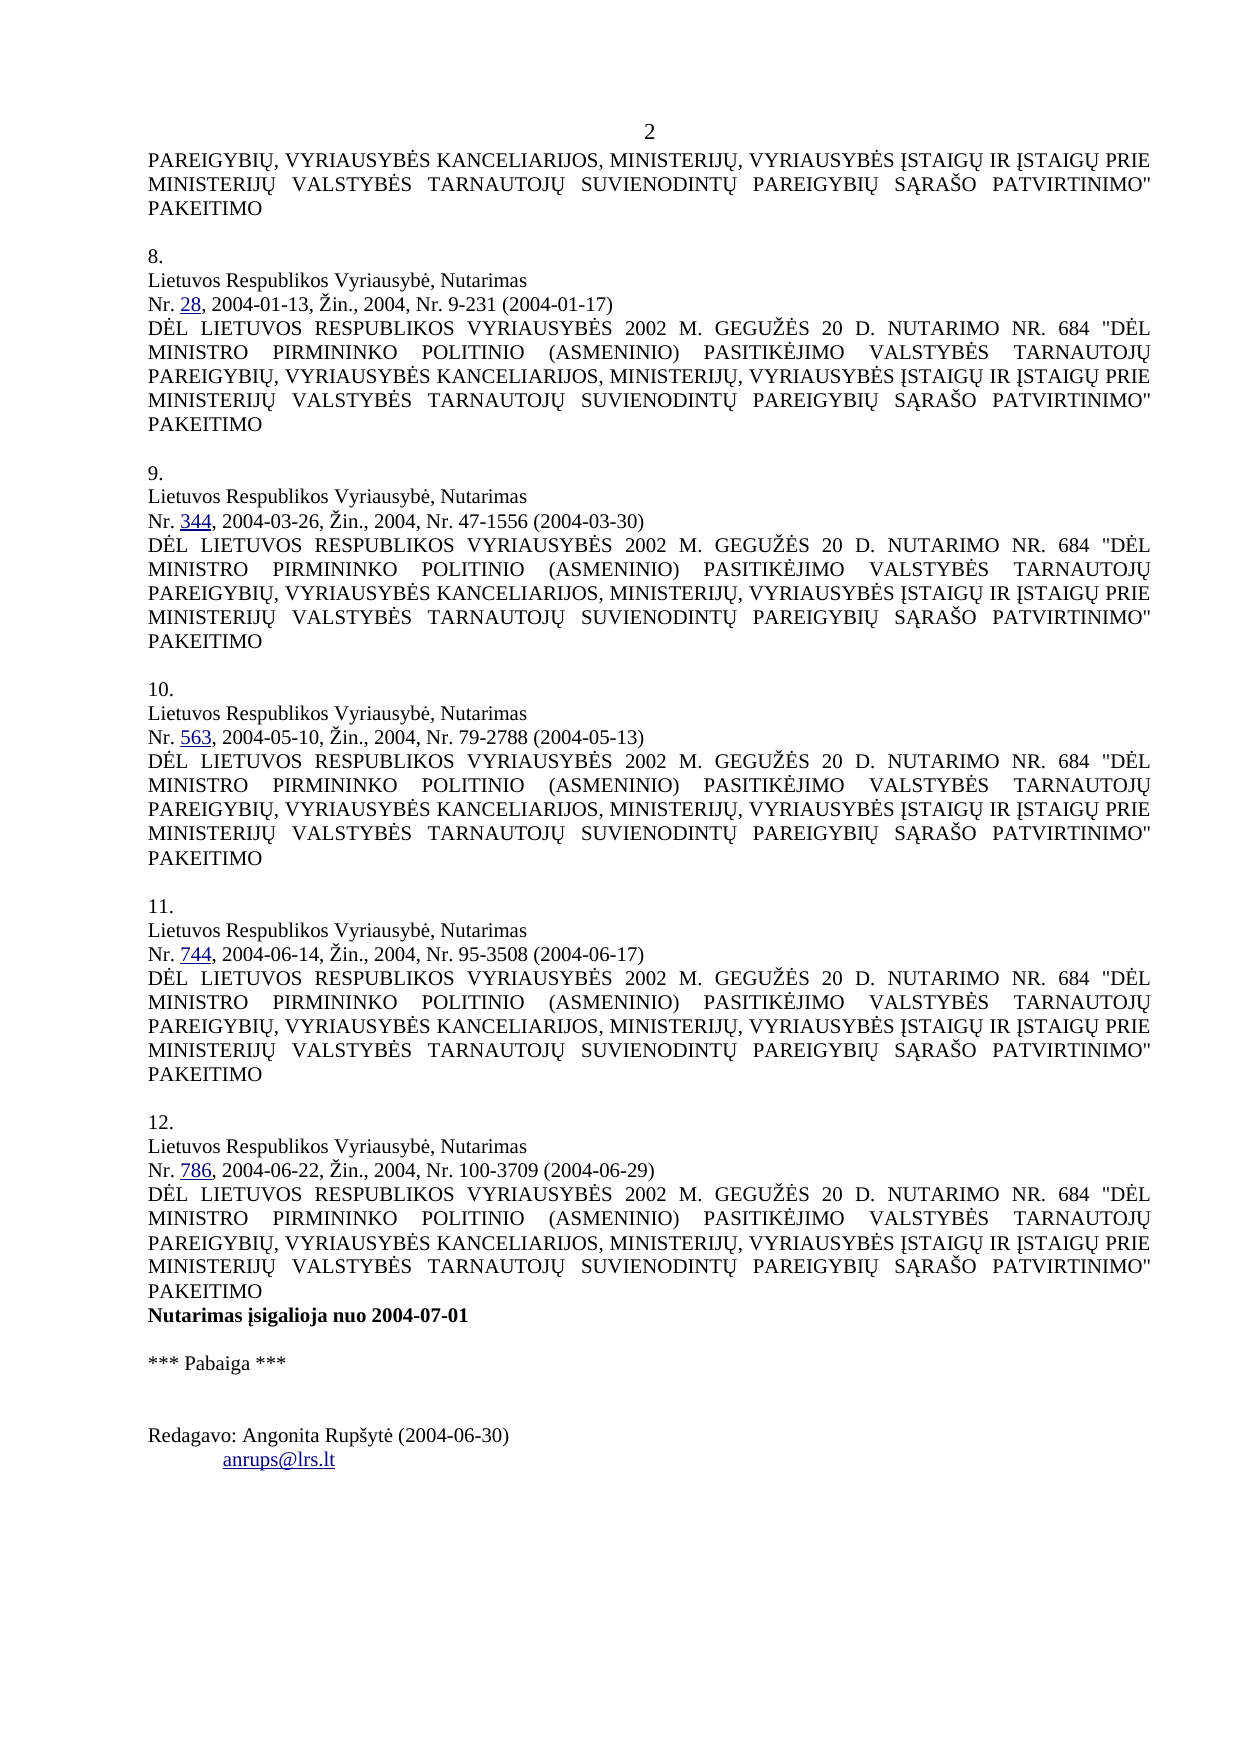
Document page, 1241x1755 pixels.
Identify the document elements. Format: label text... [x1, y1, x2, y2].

text Redagavo: Angonita Rupšytė (2004-06-30) [148, 1423, 1152, 1447]
text Nr. 744, 2004-06-14, Žin., 2004, Nr. 95-3508 (2004-06-17) [148, 942, 1152, 966]
text 11. [148, 893, 1152, 918]
text *** Pabaiga *** [148, 1351, 1152, 1375]
text Lietuvos Respublikos Vyriausybė, Nutarimas [148, 268, 1152, 292]
text DĖL LIETUVOS RESPUBLIKOS VYRIAUSYBĖS 2002 M. GEGUŽĖS 20 D. NUTARIMO NR. 684 "DĖL MINISTRO PIRMININKO POLITINIO (ASMENINIO) PASITIKĖJIMO VALSTYBĖS TARNAUTOJŲ PAREIGYBIŲ, VYRIAUSYBĖS KANCELIARIJOS, MINISTERIJŲ, VYRIAUSYBĖS ĮSTAIGŲ IR ĮSTAIGŲ PRIE MINISTERIJŲ VALSTYBĖS TARNAUTOJŲ SUVIENODINTŲ PAREIGYBIŲ SĄRAŠO PATVIRTINIMO" PAKEITIMO [148, 966, 1152, 1086]
text Nr. 786, 2004-06-22, Žin., 2004, Nr. 100-3709 (2004-06-29) [148, 1158, 1152, 1182]
text anrups@lrs.lt [148, 1447, 1152, 1471]
text PAREIGYBIŲ, VYRIAUSYBĖS KANCELIARIJOS, MINISTERIJŲ, VYRIAUSYBĖS ĮSTAIGŲ IR ĮSTAIGŲ PRIE MINISTERIJŲ VALSTYBĖS TARNAUTOJŲ SUVIENODINTŲ PAREIGYBIŲ SĄRAŠO PATVIRTINIMO" PAKEITIMO [148, 148, 1152, 220]
text 9. [148, 460, 1152, 484]
text Nr. 344, 2004-03-26, Žin., 2004, Nr. 47-1556 (2004-03-30) [148, 508, 1152, 533]
text 12. [148, 1110, 1152, 1134]
text Lietuvos Respublikos Vyriausybė, Nutarimas [148, 1134, 1152, 1158]
text Nr. 563, 2004-05-10, Žin., 2004, Nr. 79-2788 (2004-05-13) [148, 725, 1152, 749]
text DĖL LIETUVOS RESPUBLIKOS VYRIAUSYBĖS 2002 M. GEGUŽĖS 20 D. NUTARIMO NR. 684 "DĖL MINISTRO PIRMININKO POLITINIO (ASMENINIO) PASITIKĖJIMO VALSTYBĖS TARNAUTOJŲ PAREIGYBIŲ, VYRIAUSYBĖS KANCELIARIJOS, MINISTERIJŲ, VYRIAUSYBĖS ĮSTAIGŲ IR ĮSTAIGŲ PRIE MINISTERIJŲ VALSTYBĖS TARNAUTOJŲ SUVIENODINTŲ PAREIGYBIŲ SĄRAŠO PATVIRTINIMO" PAKEITIMO [148, 533, 1152, 653]
text DĖL LIETUVOS RESPUBLIKOS VYRIAUSYBĖS 2002 M. GEGUŽĖS 20 D. NUTARIMO NR. 684 "DĖL MINISTRO PIRMININKO POLITINIO (ASMENINIO) PASITIKĖJIMO VALSTYBĖS TARNAUTOJŲ PAREIGYBIŲ, VYRIAUSYBĖS KANCELIARIJOS, MINISTERIJŲ, VYRIAUSYBĖS ĮSTAIGŲ IR ĮSTAIGŲ PRIE MINISTERIJŲ VALSTYBĖS TARNAUTOJŲ SUVIENODINTŲ PAREIGYBIŲ SĄRAŠO PATVIRTINIMO" PAKEITIMO [148, 1182, 1152, 1303]
text DĖL LIETUVOS RESPUBLIKOS VYRIAUSYBĖS 2002 M. GEGUŽĖS 20 D. NUTARIMO NR. 684 "DĖL MINISTRO PIRMININKO POLITINIO (ASMENINIO) PASITIKĖJIMO VALSTYBĖS TARNAUTOJŲ PAREIGYBIŲ, VYRIAUSYBĖS KANCELIARIJOS, MINISTERIJŲ, VYRIAUSYBĖS ĮSTAIGŲ IR ĮSTAIGŲ PRIE MINISTERIJŲ VALSTYBĖS TARNAUTOJŲ SUVIENODINTŲ PAREIGYBIŲ SĄRAŠO PATVIRTINIMO" PAKEITIMO [148, 749, 1152, 869]
text Lietuvos Respublikos Vyriausybė, Nutarimas [148, 918, 1152, 942]
text DĖL LIETUVOS RESPUBLIKOS VYRIAUSYBĖS 2002 M. GEGUŽĖS 20 D. NUTARIMO NR. 684 "DĖL MINISTRO PIRMININKO POLITINIO (ASMENINIO) PASITIKĖJIMO VALSTYBĖS TARNAUTOJŲ PAREIGYBIŲ, VYRIAUSYBĖS KANCELIARIJOS, MINISTERIJŲ, VYRIAUSYBĖS ĮSTAIGŲ IR ĮSTAIGŲ PRIE MINISTERIJŲ VALSTYBĖS TARNAUTOJŲ SUVIENODINTŲ PAREIGYBIŲ SĄRAŠO PATVIRTINIMO" PAKEITIMO [148, 316, 1152, 436]
text Nr. 28, 2004-01-13, Žin., 2004, Nr. 9-231 (2004-01-17) [148, 292, 1152, 316]
text Lietuvos Respublikos Vyriausybė, Nutarimas [148, 484, 1152, 508]
text 10. [148, 677, 1152, 701]
text Lietuvos Respublikos Vyriausybė, Nutarimas [148, 701, 1152, 725]
text 8. [148, 244, 1152, 268]
text Nutarimas įsigalioja nuo 2004-07-01 [148, 1303, 1152, 1327]
